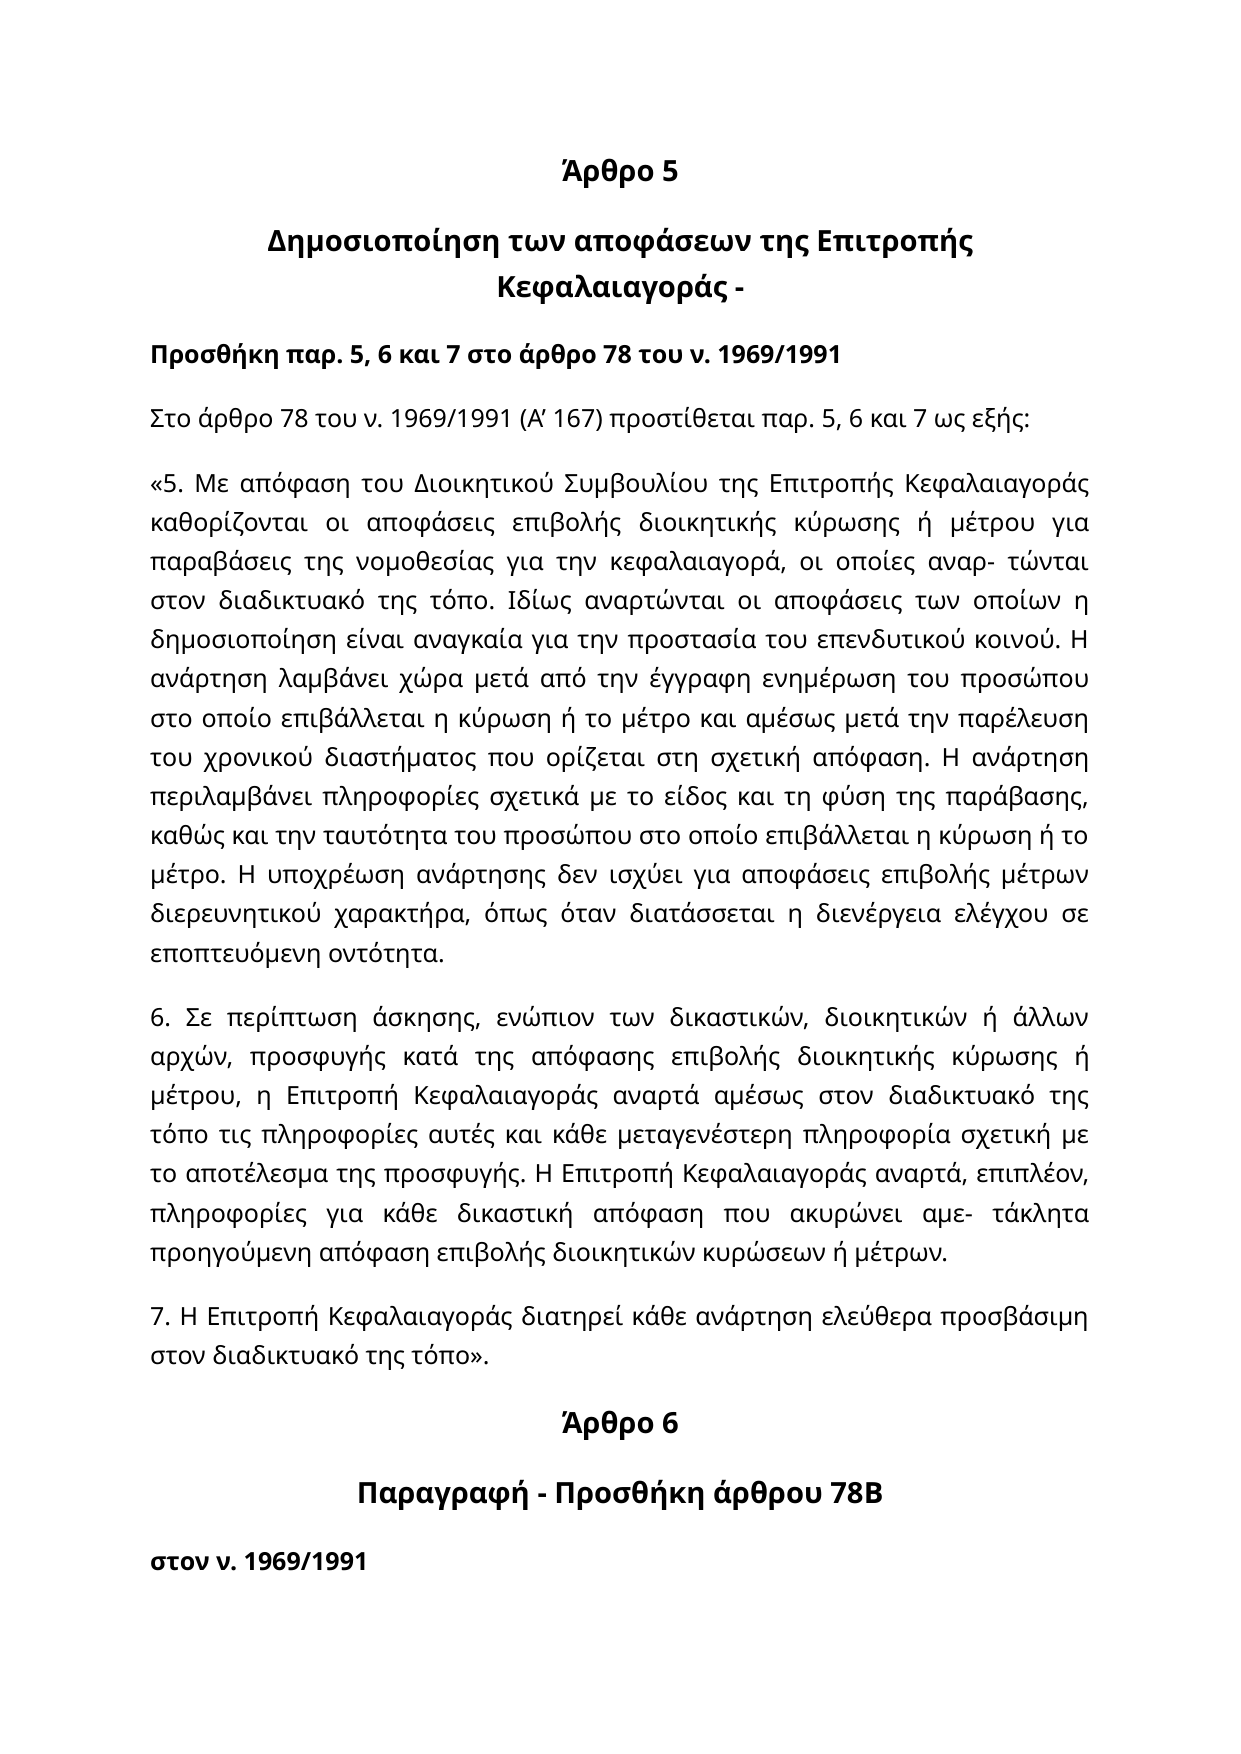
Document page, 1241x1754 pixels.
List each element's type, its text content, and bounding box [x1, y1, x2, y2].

text στον ν. 1969/1991 [150, 1543, 1090, 1577]
text 7. Η Επιτροπή Κεφαλαιαγοράς διατηρεί κάθε ανάρτηση ελεύθερα προσβάσιμη στον διαδικτυακό της τόπο». [150, 1298, 1090, 1372]
subtitle Παραγραφή - Προσθήκη άρθρου 78Β [150, 1472, 1090, 1512]
text Στο άρθρο 78 του ν. 1969/1991 (Α’ 167) προστίθεται παρ. 5, 6 και 7 ως εξής: [150, 401, 1090, 435]
subtitle Δημοσιοποίηση των αποφάσεων της Επιτροπής Κεφαλαιαγοράς - [150, 221, 1090, 306]
subtitle Άρθρο 6 [150, 1402, 1090, 1442]
subtitle Άρθρο 5 [150, 150, 1090, 190]
text 6. Σε περίπτωση άσκησης, ενώπιον των δικαστικών, διοικητικών ή άλλων αρχών, προσφυγής κατά της απόφασης επιβολής διοικητικής κύρωσης ή μέτρου, η Επιτροπή Κεφαλαιαγοράς αναρτά αμέσως στον διαδικτυακό της τόπο τις πληροφορίες αυτές και κάθε μεταγενέστερη πληροφορία σχετική με το αποτέλεσμα της προσφυγής. Η Επιτροπή Κεφαλαιαγοράς αναρτά, επιπλέον, πληροφορίες για κάθε δικαστική απόφαση που ακυρώνει αμε- τάκλητα προηγούμενη απόφαση επιβολής διοικητικών κυρώσεων ή μέτρων. [150, 999, 1090, 1268]
text «5. Με απόφαση του Διοικητικού Συμβουλίου της Επιτροπής Κεφαλαιαγοράς καθορίζονται οι αποφάσεις επιβολής διοικητικής κύρωσης ή μέτρου για παραβάσεις της νομοθεσίας για την κεφαλαιαγορά, οι οποίες αναρ- τώνται στον διαδικτυακό της τόπο. Ιδίως αναρτώνται οι αποφάσεις των οποίων η δημοσιοποίηση είναι αναγκαία για την προστασία του επενδυτικού κοινού. Η ανάρτηση λαμβάνει χώρα μετά από την έγγραφη ενημέρωση του προσώπου στο οποίο επιβάλλεται η κύρωση ή το μέτρο και αμέσως μετά την παρέλευση του χρονικού διαστήματος που ορίζεται στη σχετική απόφαση. Η ανάρτηση περιλαμβάνει πληροφορίες σχετικά με το είδος και τη φύση της παράβασης, καθώς και την ταυτότητα του προσώπου στο οποίο επιβάλλεται η κύρωση ή το μέτρο. Η υποχρέωση ανάρτησης δεν ισχύει για αποφάσεις επιβολής μέτρων διερευνητικού χαρακτήρα, όπως όταν διατάσσεται η διενέργεια ελέγχου σε εποπτευόμενη οντότητα. [150, 465, 1090, 969]
text Προσθήκη παρ. 5, 6 και 7 στο άρθρο 78 του ν. 1969/1991 [150, 337, 1090, 371]
